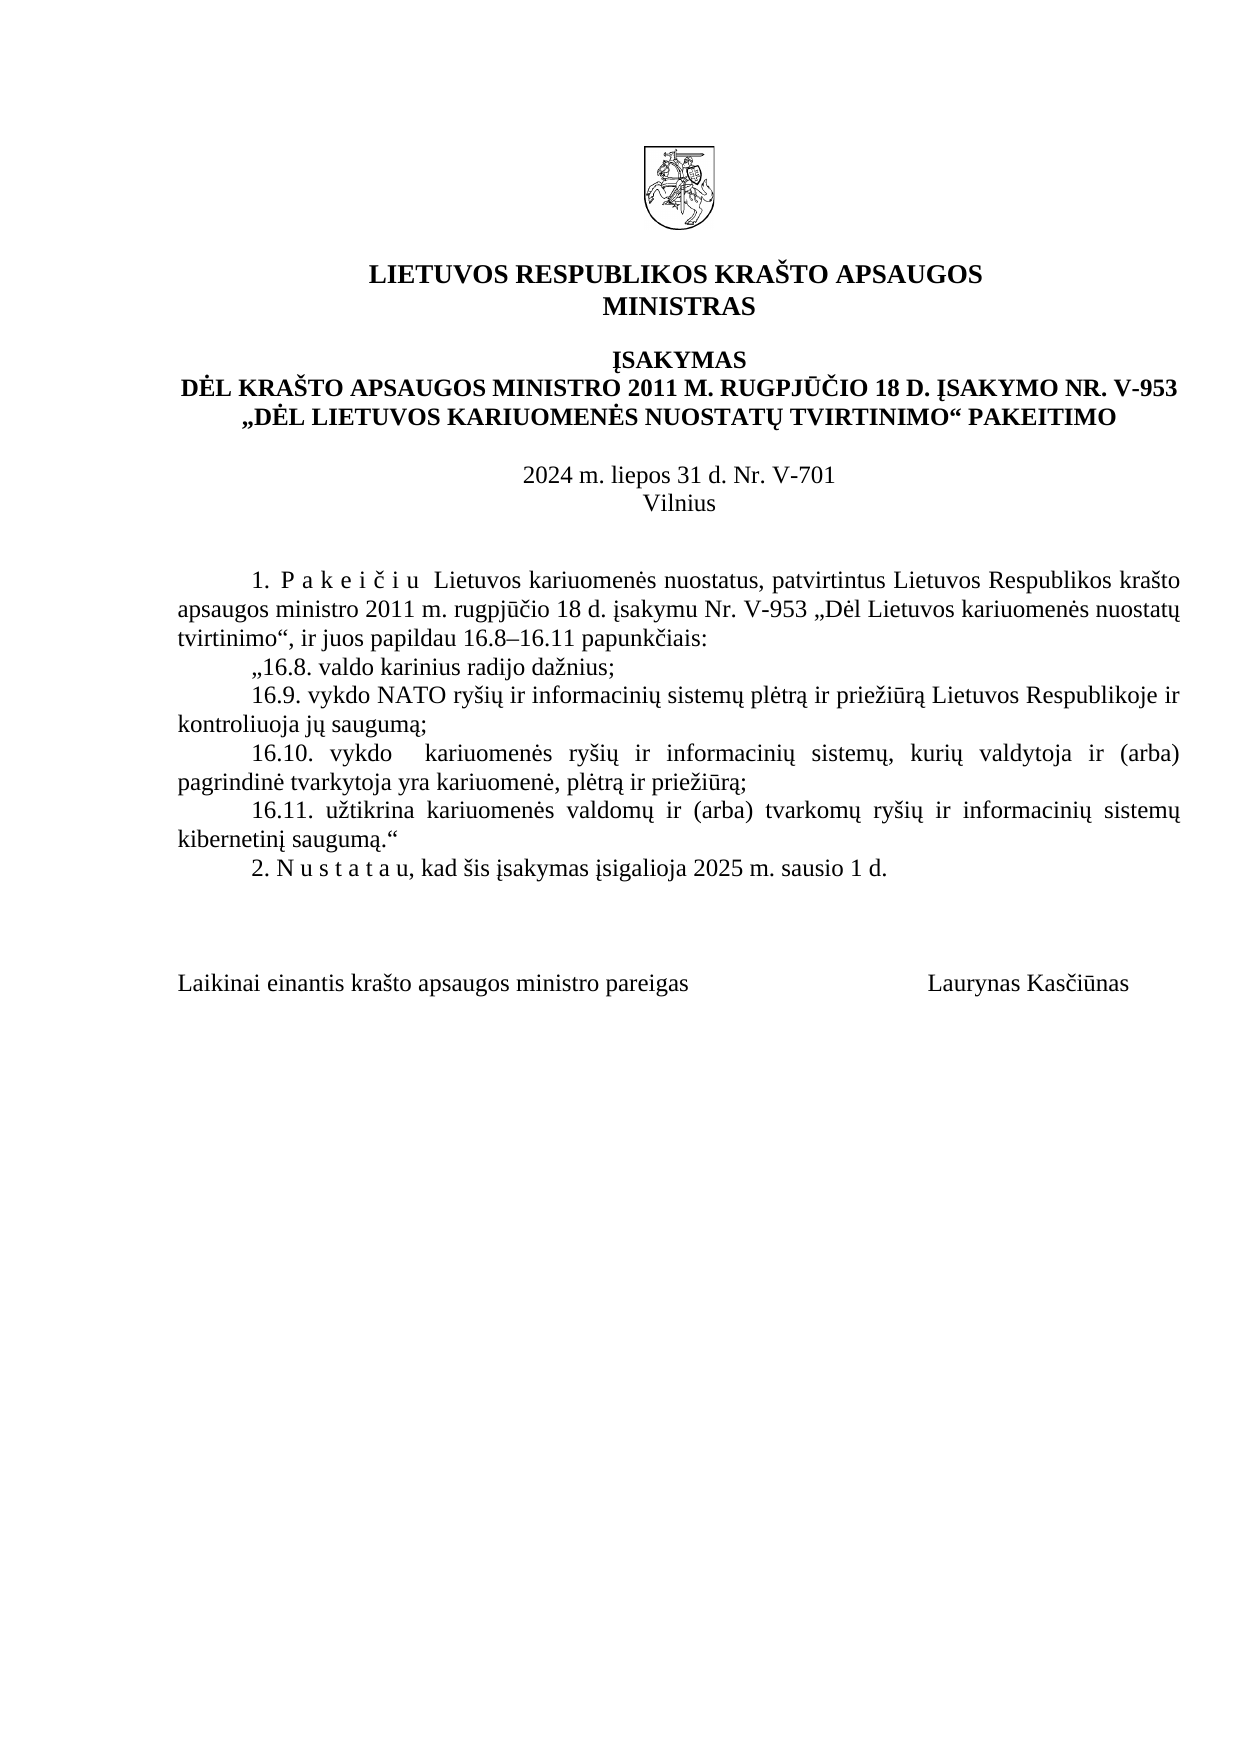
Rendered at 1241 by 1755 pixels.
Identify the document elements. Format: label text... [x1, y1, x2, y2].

text 1. P a k e i č i u Lietuvos kariuomenės nuostatus, patvirtintus Lietuvos Respublikos krašto apsaugos ministro 2011 m. rugpjūčio 18 d. įsakymu Nr. V-953 „Dėl Lietuvos kariuomenės nuostatų tvirtinimo“, ir juos papildau 16.8–16.11 papunkčiais: [177, 565, 1181, 652]
text lietuvos respublikos krašto apsaugos [177, 258, 1181, 289]
text MINISTRAS [177, 289, 1181, 321]
text 2. N u s t a t a u, kad šis įsakymas įsigalioja 2025 m. sausio 1 d. [177, 853, 1181, 882]
text Vilnius [177, 488, 1181, 517]
text ĮSAKYMAS [177, 345, 1181, 373]
text 16.11. užtikrina kariuomenės valdomų ir (arba) tvarkomų ryšių ir informacinių sistemų kibernetinį saugumą.“ [177, 795, 1181, 853]
text Laikinai einantis krašto apsaugos ministro pareigas Laurynas Kasčiūnas [177, 968, 1181, 997]
text 16.9. vykdo NATO ryšių ir informacinių sistemų plėtrą ir priežiūrą Lietuvos Respublikoje ir kontroliuoja jų saugumą; [177, 680, 1181, 738]
text 16.10. vykdo kariuomenės ryšių ir informacinių sistemų, kurių valdytoja ir (arba) pagrindinė tvarkytoja yra kariuomenė, plėtrą ir priežiūrą; [177, 738, 1181, 795]
text DĖL KRAŠTO APSAUGOS MINISTRO 2011 M. RUGPJŪČIO 18 D. ĮSAKYMO NR. V-953 „DĖL LIETUVOS KARIUOMENĖS NUOSTATŲ TVIRTINIMO“ PAKEITIMO [177, 373, 1181, 431]
text 2024 m. liepos 31 d. Nr. V-701 [177, 460, 1181, 488]
text „16.8. valdo karinius radijo dažnius; [251, 652, 1181, 680]
